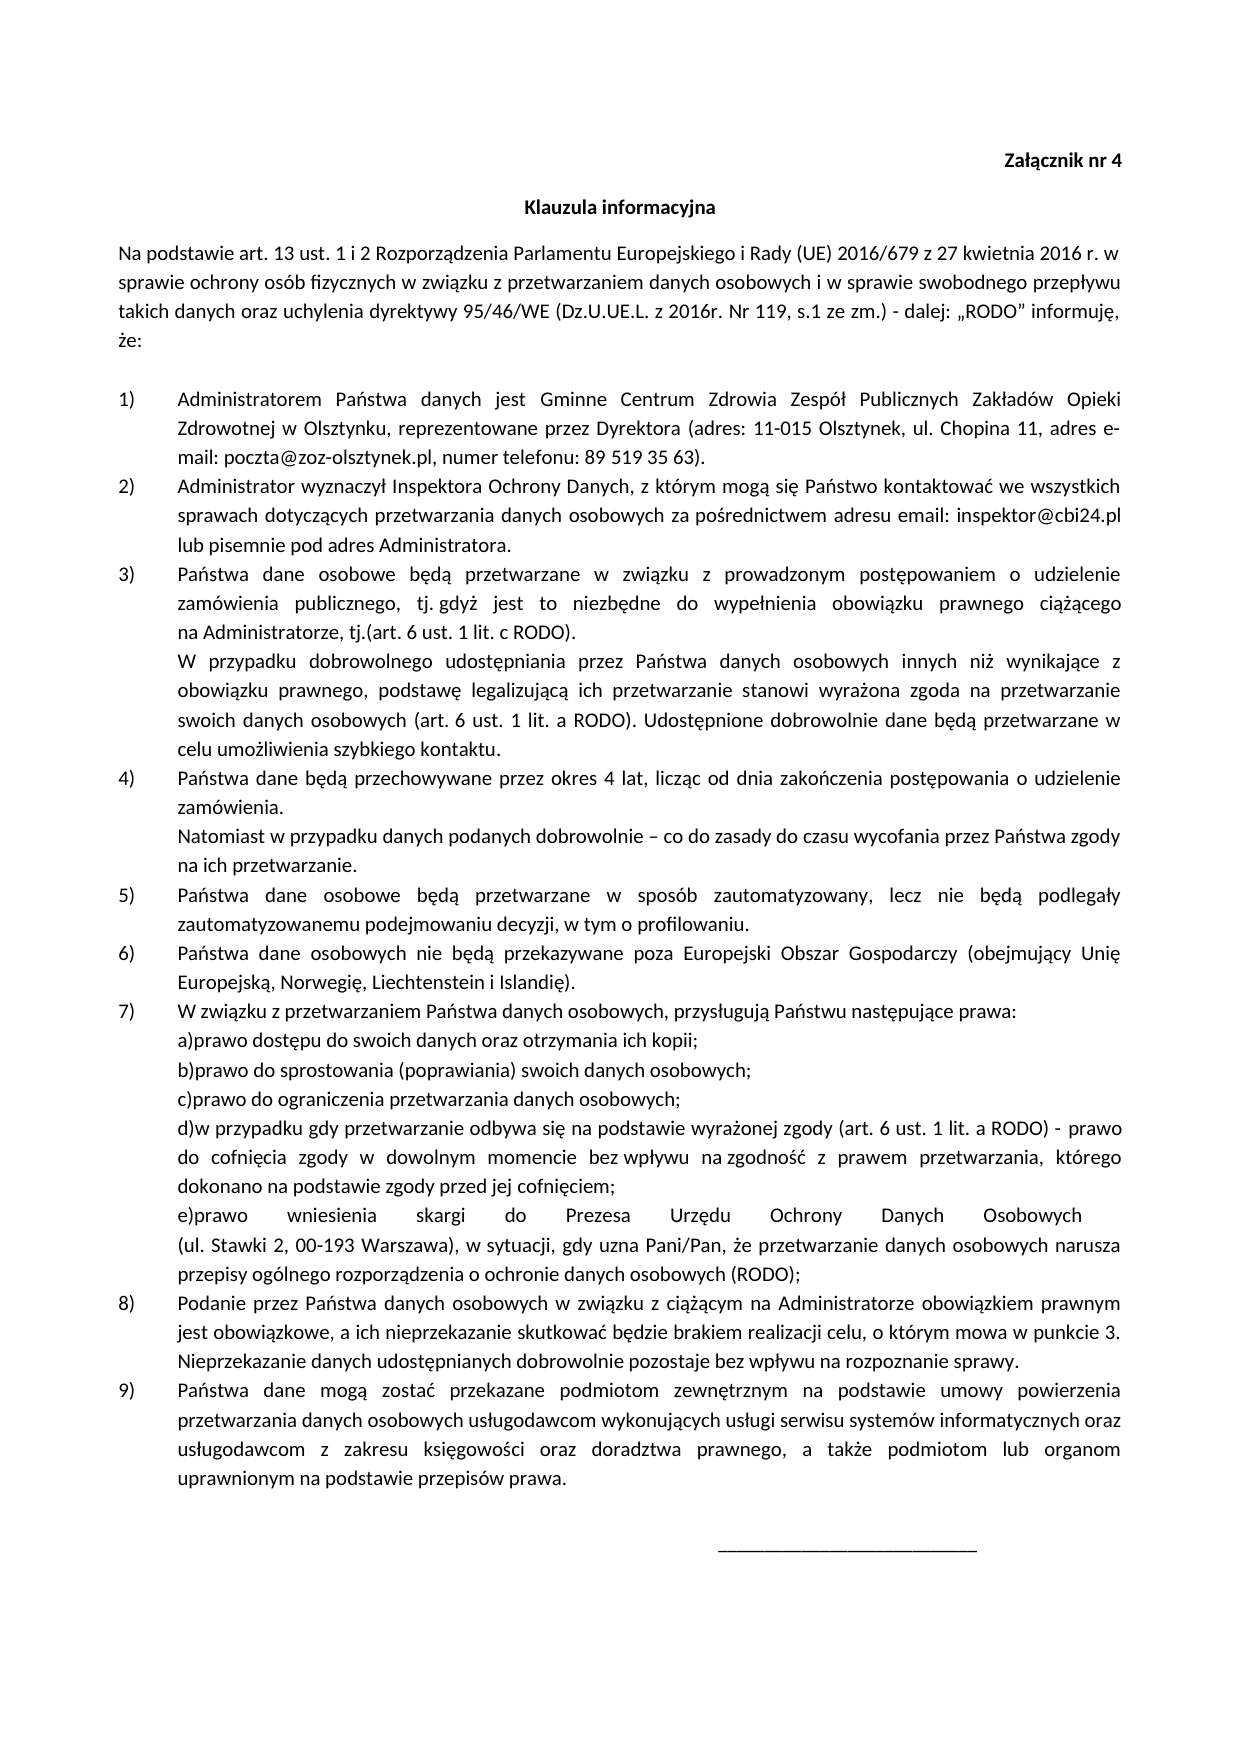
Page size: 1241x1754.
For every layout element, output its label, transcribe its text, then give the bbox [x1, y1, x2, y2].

list b)prawo do sprostowania (poprawiania) swoich danych osobowych; [118, 1057, 1122, 1082]
list Państwa dane osobowe będą przetwarzane w sposób zautomatyzowany, lecz nie będą podlegały zautomatyzowanemu podejmowaniu decyzji, w tym o profilowaniu. [118, 882, 1122, 936]
list W związku z przetwarzaniem Państwa danych osobowych, przysługują Państwu następujące prawa: [118, 998, 1122, 1024]
list Państwa dane będą przechowywane przez okres 4 lat, licząc od dnia zakończenia postępowania o udzielenie zamówienia. [118, 765, 1122, 820]
list e)prawo wniesienia skargi do Prezesa Urzędu Ochrony Danych Osobowych (ul. Stawki 2, 00-193 Warszawa), w sytuacji, gdy uzna Pani/Pan, że przetwarzanie danych osobowych narusza przepisy ogólnego rozporządzenia o ochronie danych osobowych (RODO); [118, 1203, 1122, 1286]
list Podanie przez Państwa danych osobowych w związku z ciążącym na Administratorze obowiązkiem prawnym jest obowiązkowe, a ich nieprzekazanie skutkować będzie brakiem realizacji celu, o którym mowa w punkcie 3. Nieprzekazanie danych udostępnianych dobrowolnie pozostaje bez wpływu na rozpoznanie sprawy. [118, 1290, 1122, 1374]
list Natomiast w przypadku danych podanych dobrowolnie – co do zasady do czasu wycofania przez Państwa zgody na ich przetwarzanie. [118, 823, 1122, 878]
list a)prawo dostępu do swoich danych oraz otrzymania ich kopii; [118, 1028, 1122, 1053]
list d)w przypadku gdy przetwarzanie odbywa się na podstawie wyrażonej zgody (art. 6 ust. 1 lit. a RODO) - prawo do cofnięcia zgody w dowolnym momencie bez wpływu na zgodność z prawem przetwarzania, którego dokonano na podstawie zgody przed jej cofnięciem; [118, 1115, 1122, 1199]
text Na podstawie art. 13 ust. 1 i 2 Rozporządzenia Parlamentu Europejskiego i Rady (UE) 2016/679 z 27 kwietnia 2016 r. w sprawie ochrony osób fizycznych w związku z przetwarzaniem danych osobowych i w sprawie swobodnego przepływu takich danych oraz uchylenia dyrektywy 95/46/WE (Dz.U.UE.L. z 2016r. Nr 119, s.1 ze zm.) - dalej: „RODO” informuję, że: [118, 240, 1122, 353]
list Administrator wyznaczył Inspektora Ochrony Danych, z którym mogą się Państwo kontaktować we wszystkich sprawach dotyczących przetwarzania danych osobowych za pośrednictwem adresu email: inspektor@cbi24.pl lub pisemnie pod adres Administratora. [118, 473, 1122, 557]
list Państwa dane osobowe będą przetwarzane w związku z prowadzonym postępowaniem o udzielenie zamówienia publicznego, tj. gdyż jest to niezbędne do wypełnienia obowiązku prawnego ciążącego na Administratorze, tj.(art. 6 ust. 1 lit. c RODO). [118, 561, 1122, 645]
list W przypadku dobrowolnego udostępniania przez Państwa danych osobowych innych niż wynikające z obowiązku prawnego, podstawę legalizującą ich przetwarzanie stanowi wyrażona zgoda na przetwarzanie swoich danych osobowych (art. 6 ust. 1 lit. a RODO). Udostępnione dobrowolnie dane będą przetwarzane w celu umożliwienia szybkiego kontaktu. [118, 648, 1122, 761]
list Państwa dane osobowych nie będą przekazywane poza Europejski Obszar Gospodarczy (obejmujący Unię Europejską, Norwegię, Liechtenstein i Islandię). [118, 940, 1122, 995]
text Załącznik nr 4 [118, 148, 1122, 173]
list c)prawo do ograniczenia przetwarzania danych osobowych; [118, 1086, 1122, 1111]
list Państwa dane mogą zostać przekazane podmiotom zewnętrznym na podstawie umowy powierzenia przetwarzania danych osobowych usługodawcom wykonujących usługi serwisu systemów informatycznych oraz usługodawcom z zakresu księgowości oraz doradztwa prawnego, a także podmiotom lub organom uprawnionym na podstawie przepisów prawa. [118, 1378, 1122, 1491]
text ____________________________ [118, 1527, 1122, 1555]
list Administratorem Państwa danych jest Gminne Centrum Zdrowia Zespół Publicznych Zakładów Opieki Zdrowotnej w Olsztynku, reprezentowane przez Dyrektora (adres: 11-015 Olsztynek, ul. Chopina 11, adres e-mail: poczta@zoz-olsztynek.pl, numer telefonu: 89 519 35 63). [118, 386, 1122, 470]
text Klauzula informacyjna [118, 194, 1122, 219]
